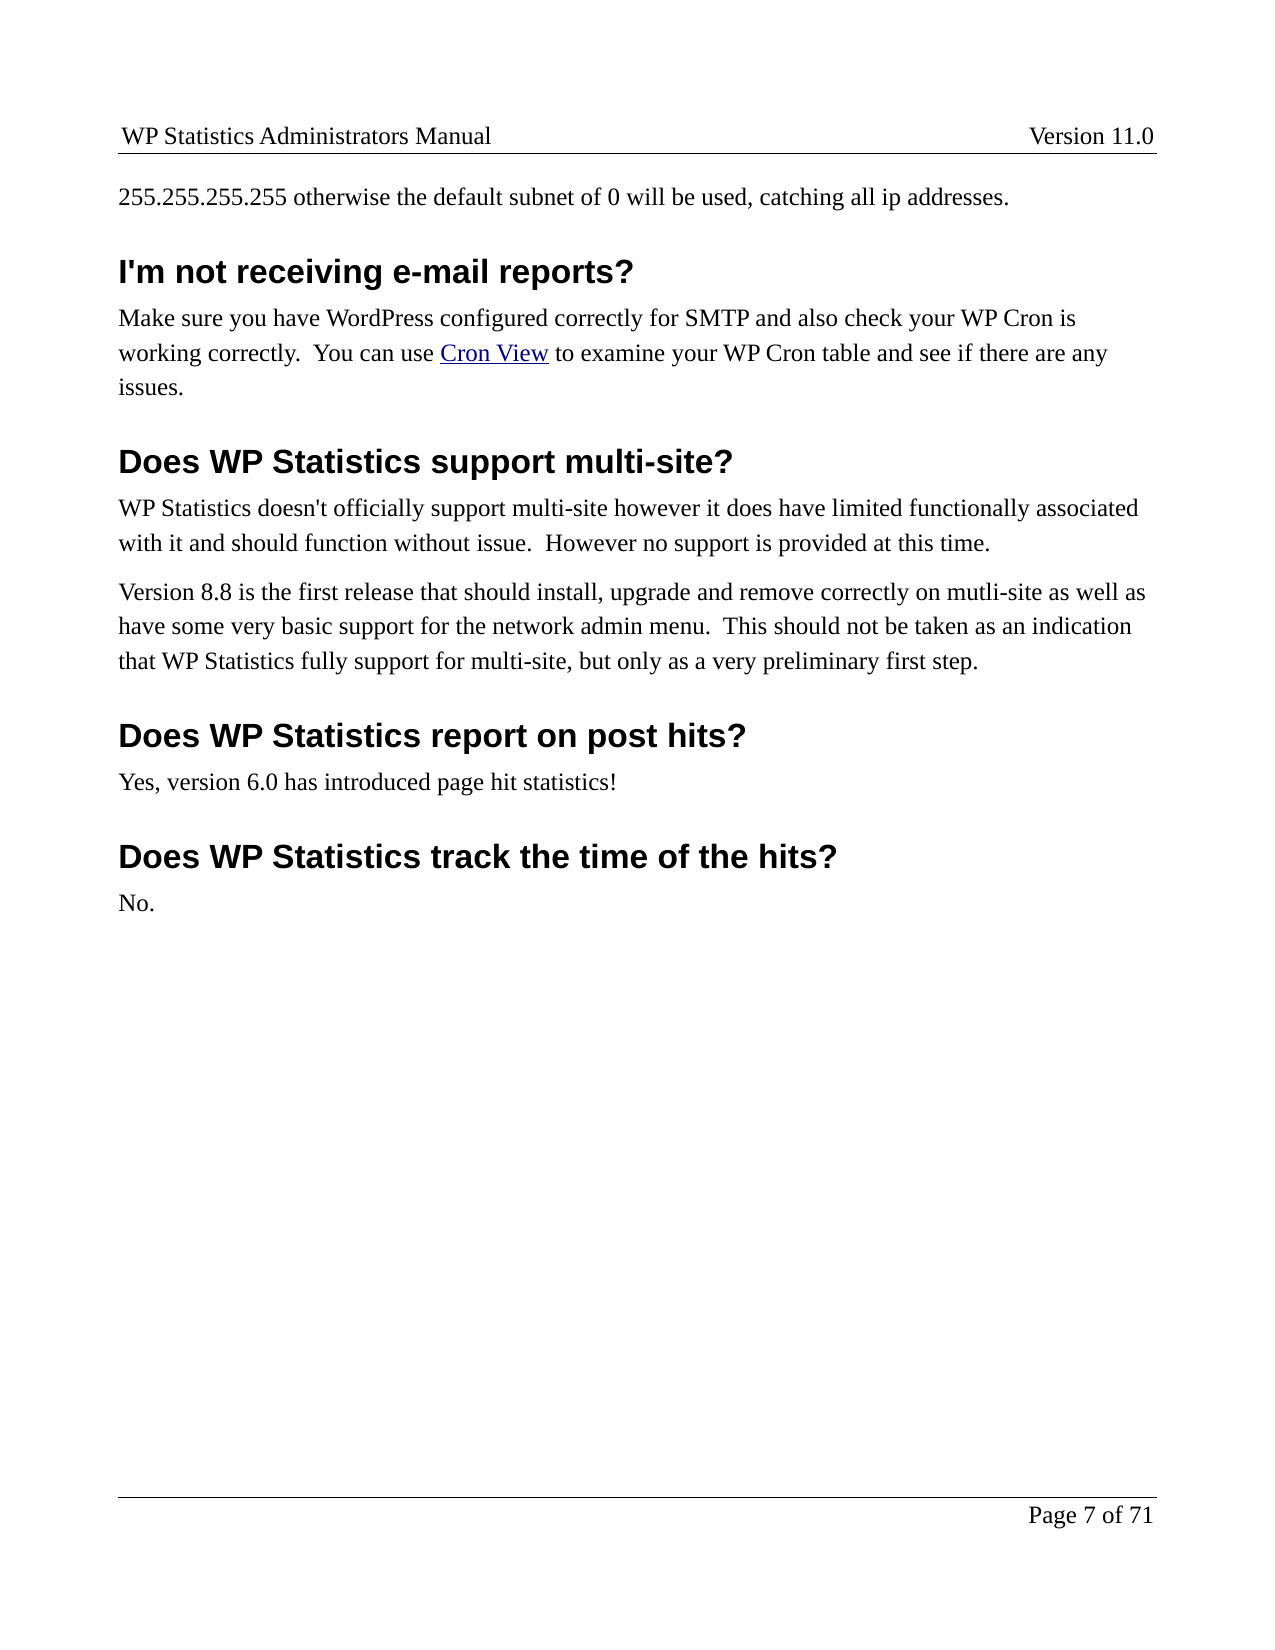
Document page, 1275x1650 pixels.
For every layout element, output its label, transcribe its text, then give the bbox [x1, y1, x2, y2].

text No. [118, 888, 1157, 917]
text Make sure you have WordPress configured correctly for SMTP and also check your WP Cron is working correctly. You can use Cron View to examine your WP Cron table and see if there are any issues. [118, 303, 1157, 401]
subtitle Does WP Statistics track the time of the hits? [118, 837, 1157, 875]
subtitle Does WP Statistics report on post hits? [118, 716, 1157, 754]
subtitle I'm not receiving e-mail reports? [118, 252, 1157, 291]
text Version 8.8 is the first release that should install, upgrade and remove correctly on mutli-site as well as have some very basic support for the network admin menu. This should not be taken as an indication that WP Statistics fully support for multi-site, but only as a very preliminary first step. [118, 577, 1157, 674]
text WP Statistics doesn't officially support multi-site however it does have limited functionally associated with it and should function without issue. However no support is provided at this time. [118, 493, 1157, 557]
text 255.255.255.255 otherwise the default subnet of 0 will be used, catching all ip addresses. [118, 182, 1157, 211]
subtitle Does WP Statistics support multi-site? [118, 442, 1157, 481]
text Yes, version 6.0 has introduced page hit statistics! [118, 767, 1157, 796]
